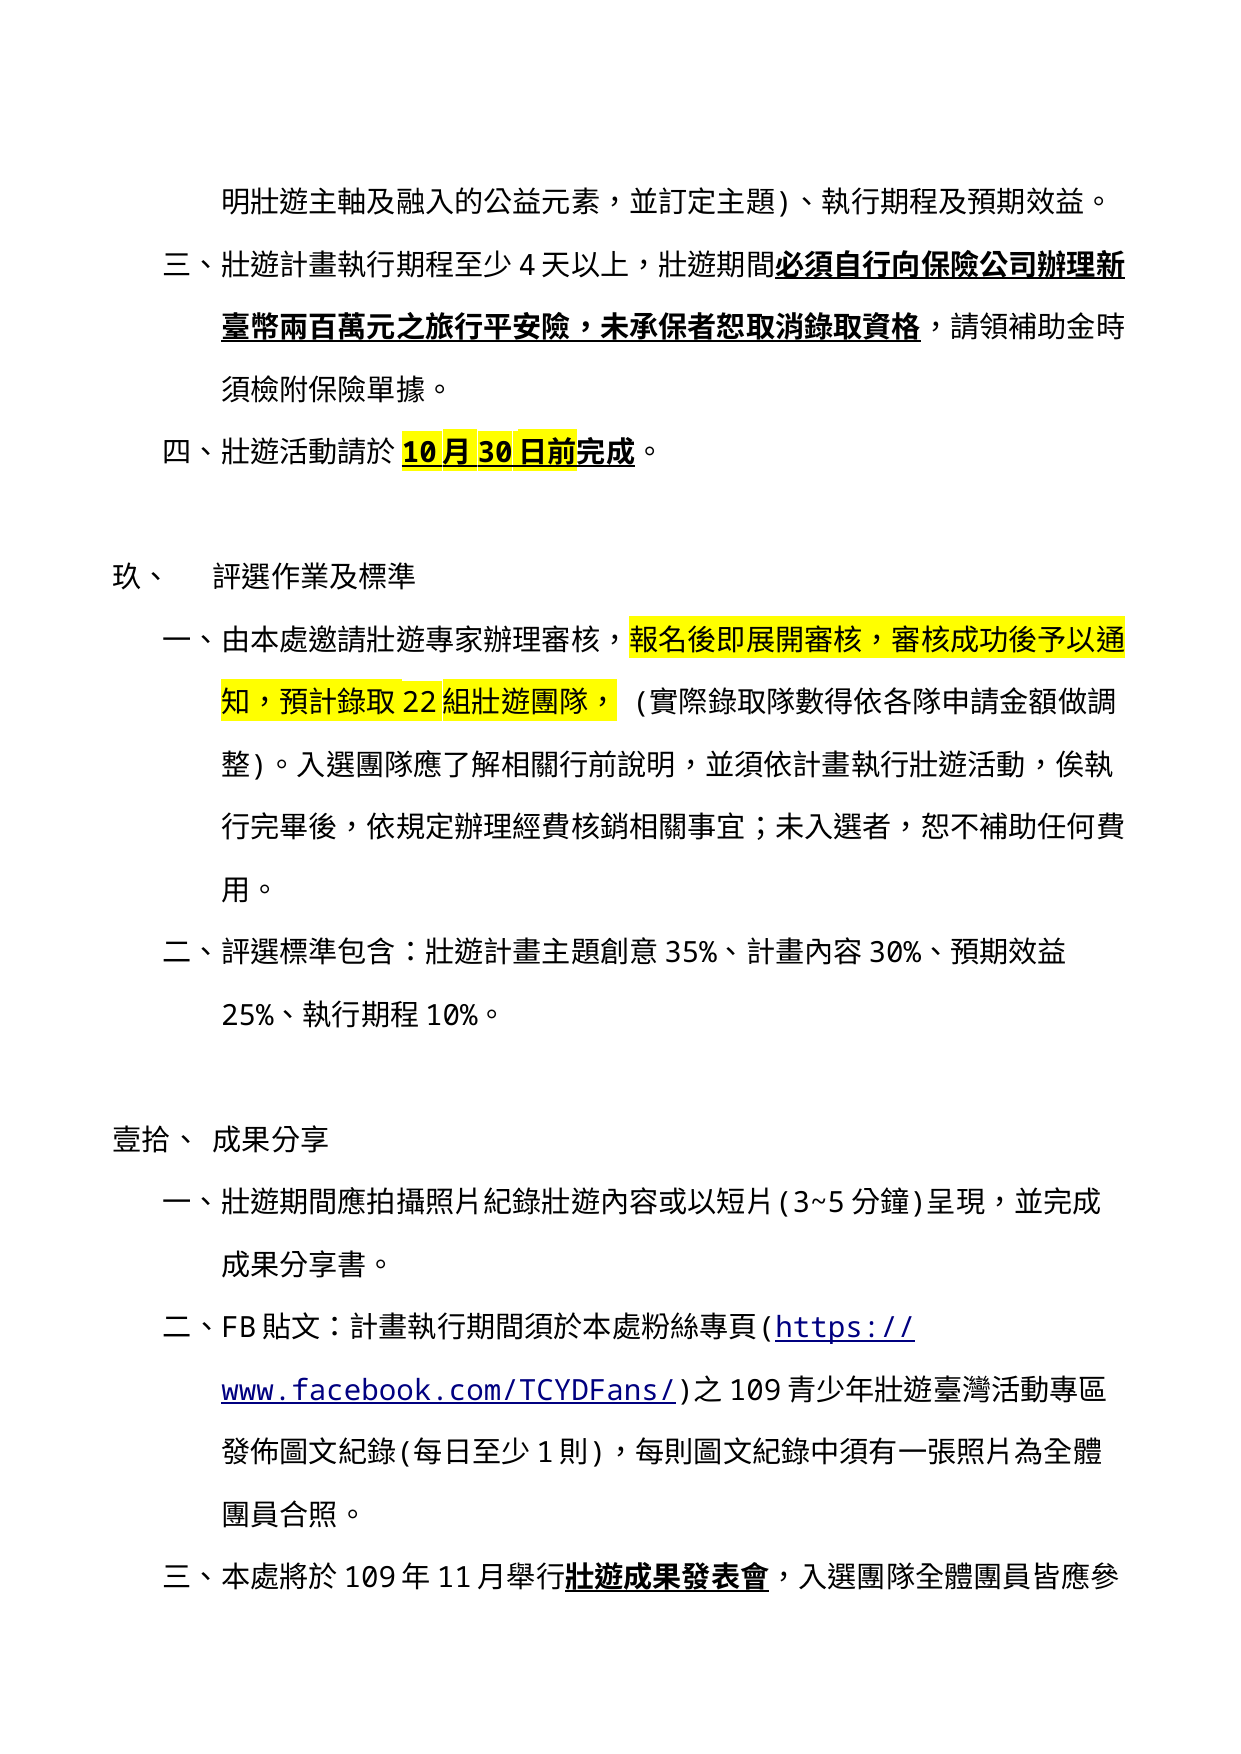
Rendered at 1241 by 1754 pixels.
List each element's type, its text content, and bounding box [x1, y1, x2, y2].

text 一、由本處邀請壯遊專家辦理審核，報名後即展開審核，審核成功後予以通知，預計錄取22組壯遊團隊， (實際錄取隊數得依各隊申請金額做調整)。入選團隊應了解相關行前說明，並須依計畫執行壯遊活動，俟執行完畢後，依規定辦理經費核銷相關事宜；未入選者，恕不補助任何費用。 [162, 596, 1128, 908]
text 二、評選標準包含：壯遊計畫主題創意35%、計畫內容30%、預期效益25%、執行期程10%。 [162, 908, 1128, 1033]
list 成果分享 [112, 1096, 1128, 1158]
text 一、壯遊期間應拍攝照片紀錄壯遊內容或以短片(3~5分鐘)呈現，並完成成果分享書。 [162, 1158, 1128, 1283]
text 明壯遊主軸及融入的公益元素，並訂定主題)、執行期程及預期效益。 [162, 158, 1128, 221]
text 三、本處將於109年11月舉行壯遊成果發表會，入選團隊全體團員皆應參 [162, 1533, 1128, 1596]
text 二、FB貼文：計畫執行期間須於本處粉絲專頁(https://www.facebook.com/TCYDFans/)之109青少年壯遊臺灣活動專區發佈圖文紀錄(每日至少1則)，每則圖文紀錄中須有一張照片為全體團員合照。 [163, 1283, 1128, 1533]
text 三、壯遊計畫執行期程至少4天以上，壯遊期間必須自行向保險公司辦理新臺幣兩百萬元之旅行平安險，未承保者恕取消錄取資格，請領補助金時須檢附保險單據。 [162, 221, 1128, 408]
text 四、壯遊活動請於10月30日前完成。 [162, 408, 1128, 471]
list 評選作業及標準 [112, 533, 1128, 596]
